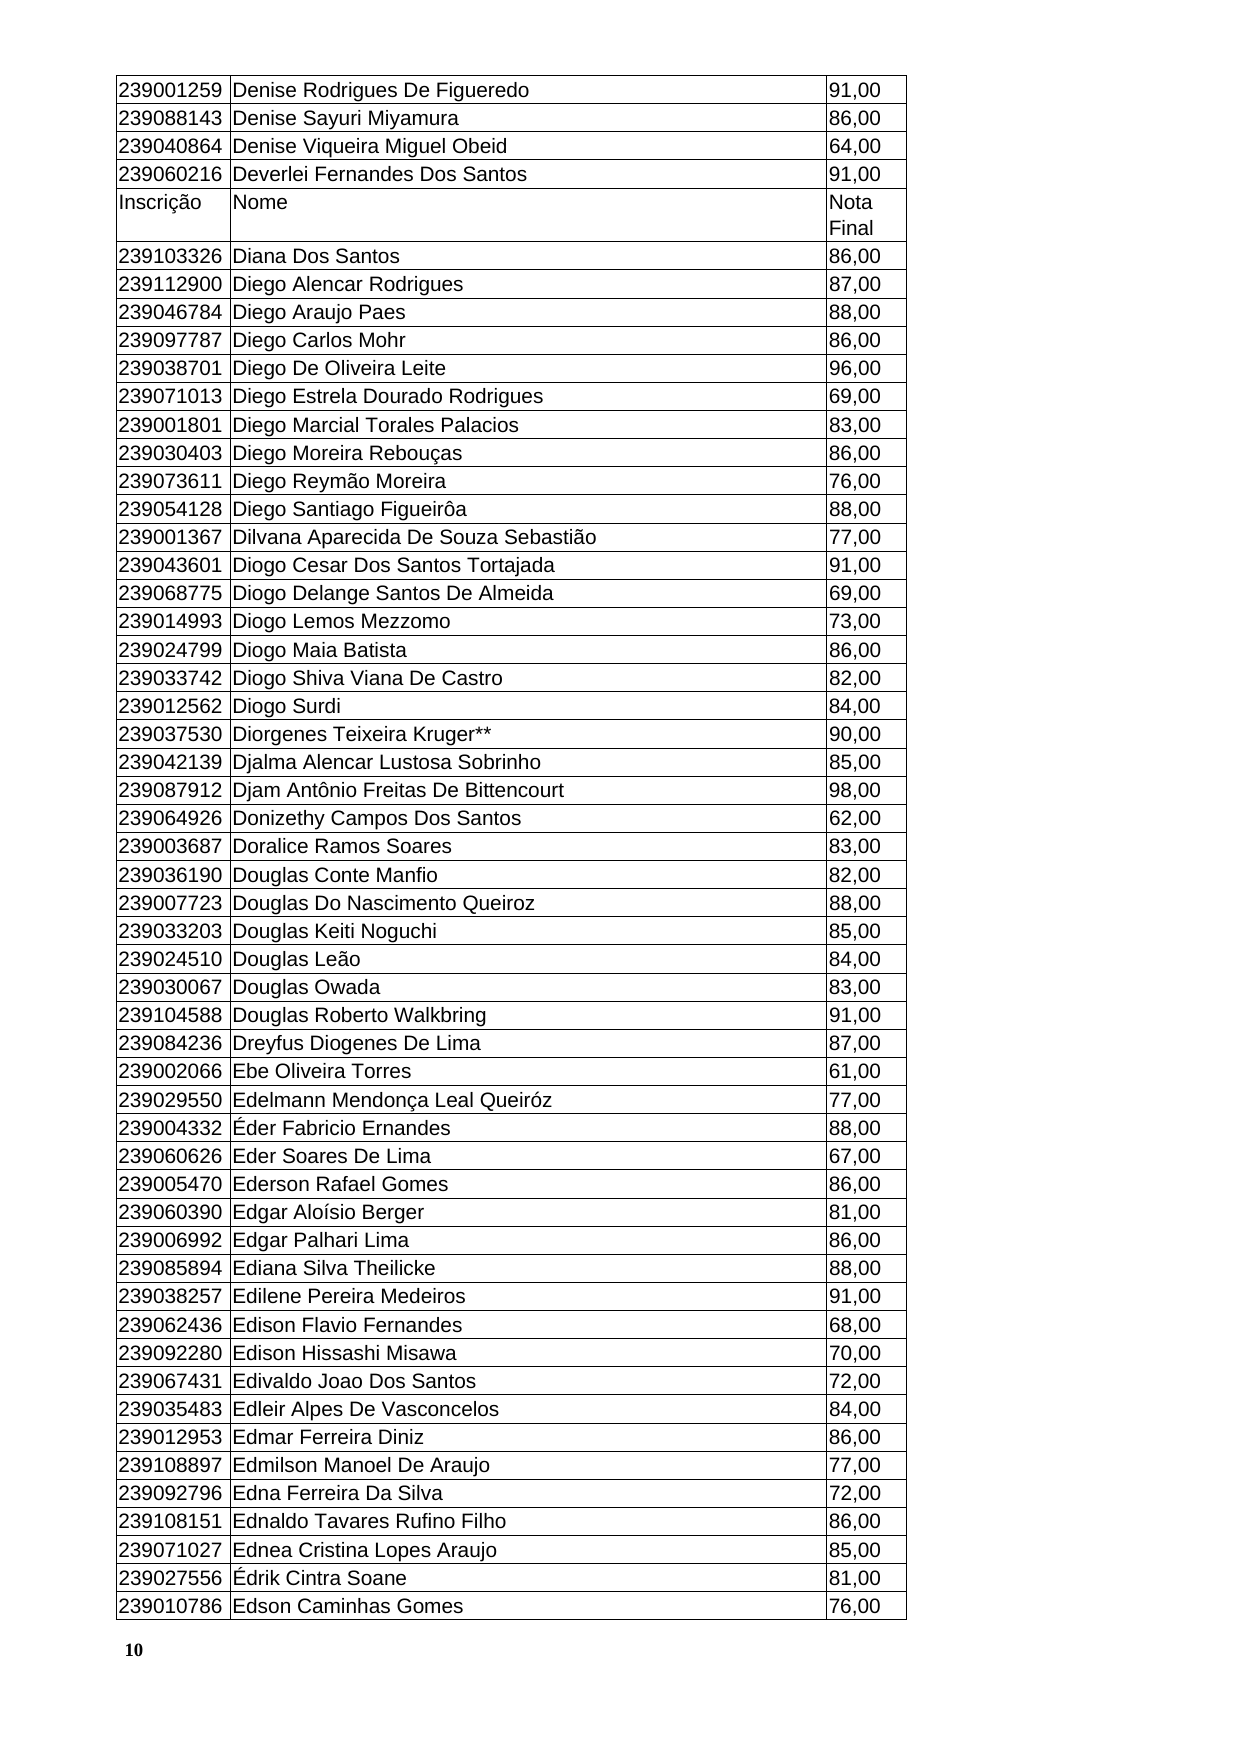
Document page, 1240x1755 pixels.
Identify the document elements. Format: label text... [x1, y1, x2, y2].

table_cell 239004332 [117, 1114, 230, 1141]
table_cell 86,00 [827, 636, 906, 663]
table_cell Édrik Cintra Soane [231, 1564, 826, 1591]
table_cell Diogo Lemos Mezzomo [231, 608, 826, 635]
table_cell 91,00 [827, 76, 906, 103]
table_cell 85,00 [827, 917, 906, 944]
table_cell 239040864 [117, 132, 230, 159]
table_cell Diogo Surdi [231, 692, 826, 719]
table_cell 82,00 [827, 861, 906, 888]
table_cell 239062436 [117, 1311, 230, 1338]
table_cell 239006992 [117, 1227, 230, 1254]
table_cell Denise Viqueira Miguel Obeid [231, 132, 826, 159]
table_cell 239092796 [117, 1480, 230, 1507]
table_cell 239097787 [117, 327, 230, 354]
table_cell 239073611 [117, 467, 230, 494]
table_cell 239060390 [117, 1199, 230, 1226]
table_cell 69,00 [827, 383, 906, 410]
table_cell 239001367 [117, 524, 230, 551]
table_cell 81,00 [827, 1199, 906, 1226]
table_cell 76,00 [827, 467, 906, 494]
table_cell 239087912 [117, 777, 230, 804]
table_cell Diogo Cesar Dos Santos Tortajada [231, 552, 826, 579]
table_cell 86,00 [827, 1227, 906, 1254]
table_cell 83,00 [827, 411, 906, 438]
table_cell 239088143 [117, 104, 230, 131]
table_cell 88,00 [827, 1114, 906, 1141]
table_cell 239060216 [117, 160, 230, 187]
table_cell 239060626 [117, 1142, 230, 1169]
table_cell 239012562 [117, 692, 230, 719]
table_cell Edmar Ferreira Diniz [231, 1424, 826, 1451]
table_cell 86,00 [827, 439, 906, 466]
table_cell 239092280 [117, 1339, 230, 1366]
table_cell 239103326 [117, 242, 230, 269]
table_cell Edivaldo Joao Dos Santos [231, 1367, 826, 1394]
table_cell 239104588 [117, 1002, 230, 1029]
table_cell Dilvana Aparecida De Souza Sebastião [231, 524, 826, 551]
table_cell Ednaldo Tavares Rufino Filho [231, 1508, 826, 1535]
table_cell Dreyfus Diogenes De Lima [231, 1030, 826, 1057]
table_cell Diego Carlos Mohr [231, 327, 826, 354]
table_cell 83,00 [827, 974, 906, 1001]
table_cell 239054128 [117, 495, 230, 522]
table_cell 239108897 [117, 1452, 230, 1479]
table_cell Edleir Alpes De Vasconcelos [231, 1395, 826, 1422]
table_cell Donizethy Campos Dos Santos [231, 805, 826, 832]
table_cell Edison Hissashi Misawa [231, 1339, 826, 1366]
table_cell 72,00 [827, 1367, 906, 1394]
table_cell Douglas Roberto Walkbring [231, 1002, 826, 1029]
table_cell 69,00 [827, 580, 906, 607]
table_cell Diego Marcial Torales Palacios [231, 411, 826, 438]
table_cell Edgar Palhari Lima [231, 1227, 826, 1254]
table_cell Edmilson Manoel De Araujo [231, 1452, 826, 1479]
table_cell 239024510 [117, 945, 230, 972]
table_cell Ednea Cristina Lopes Araujo [231, 1536, 826, 1563]
table_cell 239064926 [117, 805, 230, 832]
table_cell Diogo Shiva Viana De Castro [231, 664, 826, 691]
table_cell Edna Ferreira Da Silva [231, 1480, 826, 1507]
table_cell 239071013 [117, 383, 230, 410]
table_cell 86,00 [827, 1170, 906, 1197]
table_cell Nome [231, 189, 826, 241]
table_cell 239027556 [117, 1564, 230, 1591]
table_cell 239007723 [117, 889, 230, 916]
table_cell Denise Rodrigues De Figueredo [231, 76, 826, 103]
table_cell 239001801 [117, 411, 230, 438]
table_cell Diego Moreira Rebouças [231, 439, 826, 466]
table_cell 72,00 [827, 1480, 906, 1507]
table_cell 239046784 [117, 299, 230, 326]
table_cell 239001259 [117, 76, 230, 103]
table_cell 239112900 [117, 270, 230, 297]
table_cell Diogo Delange Santos De Almeida [231, 580, 826, 607]
table_cell 239002066 [117, 1058, 230, 1085]
table_cell 82,00 [827, 664, 906, 691]
table_cell 239037530 [117, 720, 230, 747]
table_cell 239012953 [117, 1424, 230, 1451]
table_cell 85,00 [827, 749, 906, 776]
table_cell 83,00 [827, 833, 906, 860]
table_cell 239071027 [117, 1536, 230, 1563]
table_cell Ebe Oliveira Torres [231, 1058, 826, 1085]
table_cell Ederson Rafael Gomes [231, 1170, 826, 1197]
table_cell 239033742 [117, 664, 230, 691]
table_cell Diego Alencar Rodrigues [231, 270, 826, 297]
table_cell 239084236 [117, 1030, 230, 1057]
table_cell 96,00 [827, 355, 906, 382]
table_cell Djam Antônio Freitas De Bittencourt [231, 777, 826, 804]
table_cell Douglas Leão [231, 945, 826, 972]
table_cell 88,00 [827, 495, 906, 522]
table_cell 239067431 [117, 1367, 230, 1394]
table_cell 88,00 [827, 889, 906, 916]
table_cell 90,00 [827, 720, 906, 747]
table_cell 77,00 [827, 1086, 906, 1113]
table_cell 239068775 [117, 580, 230, 607]
table_cell 61,00 [827, 1058, 906, 1085]
table_cell Doralice Ramos Soares [231, 833, 826, 860]
table_cell 98,00 [827, 777, 906, 804]
table_cell 73,00 [827, 608, 906, 635]
table_cell Edilene Pereira Medeiros [231, 1283, 826, 1310]
table_cell 239043601 [117, 552, 230, 579]
table_cell 86,00 [827, 1508, 906, 1535]
table_cell 81,00 [827, 1564, 906, 1591]
table_cell 86,00 [827, 104, 906, 131]
table_cell 239029550 [117, 1086, 230, 1113]
table_cell 62,00 [827, 805, 906, 832]
table_cell 239030403 [117, 439, 230, 466]
table_cell 239035483 [117, 1395, 230, 1422]
table_cell 76,00 [827, 1592, 906, 1619]
table_cell 70,00 [827, 1339, 906, 1366]
table_cell 91,00 [827, 160, 906, 187]
table_cell 84,00 [827, 945, 906, 972]
table_cell 64,00 [827, 132, 906, 159]
table_cell 77,00 [827, 524, 906, 551]
table_cell 239038701 [117, 355, 230, 382]
table_cell 239108151 [117, 1508, 230, 1535]
table_cell Diego Estrela Dourado Rodrigues [231, 383, 826, 410]
table_cell Douglas Conte Manfio [231, 861, 826, 888]
table_cell 91,00 [827, 1002, 906, 1029]
table_cell Edson Caminhas Gomes [231, 1592, 826, 1619]
table_cell Douglas Keiti Noguchi [231, 917, 826, 944]
table_cell 84,00 [827, 692, 906, 719]
table_cell Djalma Alencar Lustosa Sobrinho [231, 749, 826, 776]
table_cell Diogo Maia Batista [231, 636, 826, 663]
table_cell Eder Soares De Lima [231, 1142, 826, 1169]
table_cell 239014993 [117, 608, 230, 635]
table_cell 67,00 [827, 1142, 906, 1169]
table_cell Deverlei Fernandes Dos Santos [231, 160, 826, 187]
table_cell Ediana Silva Theilicke [231, 1255, 826, 1282]
table_cell 239024799 [117, 636, 230, 663]
table_cell Nota Final [827, 189, 906, 241]
table_cell Edison Flavio Fernandes [231, 1311, 826, 1338]
table_cell Diana Dos Santos [231, 242, 826, 269]
table_cell Inscrição [117, 189, 230, 241]
table_cell Edelmann Mendonça Leal Queiróz [231, 1086, 826, 1113]
table_cell 86,00 [827, 242, 906, 269]
table_cell 239085894 [117, 1255, 230, 1282]
table_cell 88,00 [827, 1255, 906, 1282]
table_cell 239036190 [117, 861, 230, 888]
table_cell 91,00 [827, 1283, 906, 1310]
table_cell 86,00 [827, 1424, 906, 1451]
table_cell Éder Fabricio Ernandes [231, 1114, 826, 1141]
table_cell 239005470 [117, 1170, 230, 1197]
table_cell 85,00 [827, 1536, 906, 1563]
table_cell 239003687 [117, 833, 230, 860]
table_cell 239038257 [117, 1283, 230, 1310]
table_cell 68,00 [827, 1311, 906, 1338]
table_cell 87,00 [827, 1030, 906, 1057]
table_cell Diego De Oliveira Leite [231, 355, 826, 382]
table_cell Douglas Do Nascimento Queiroz [231, 889, 826, 916]
table_cell Diorgenes Teixeira Kruger** [231, 720, 826, 747]
table_cell 239010786 [117, 1592, 230, 1619]
table_cell Diego Araujo Paes [231, 299, 826, 326]
table_cell 239042139 [117, 749, 230, 776]
table_cell 77,00 [827, 1452, 906, 1479]
table_cell 87,00 [827, 270, 906, 297]
table_cell Denise Sayuri Miyamura [231, 104, 826, 131]
table_cell 84,00 [827, 1395, 906, 1422]
table_cell Douglas Owada [231, 974, 826, 1001]
table_cell Diego Santiago Figueirôa [231, 495, 826, 522]
table_cell Edgar Aloísio Berger [231, 1199, 826, 1226]
table_cell 88,00 [827, 299, 906, 326]
table_cell Diego Reymão Moreira [231, 467, 826, 494]
table_cell 86,00 [827, 327, 906, 354]
table_cell 239030067 [117, 974, 230, 1001]
table_cell 91,00 [827, 552, 906, 579]
table_cell 239033203 [117, 917, 230, 944]
